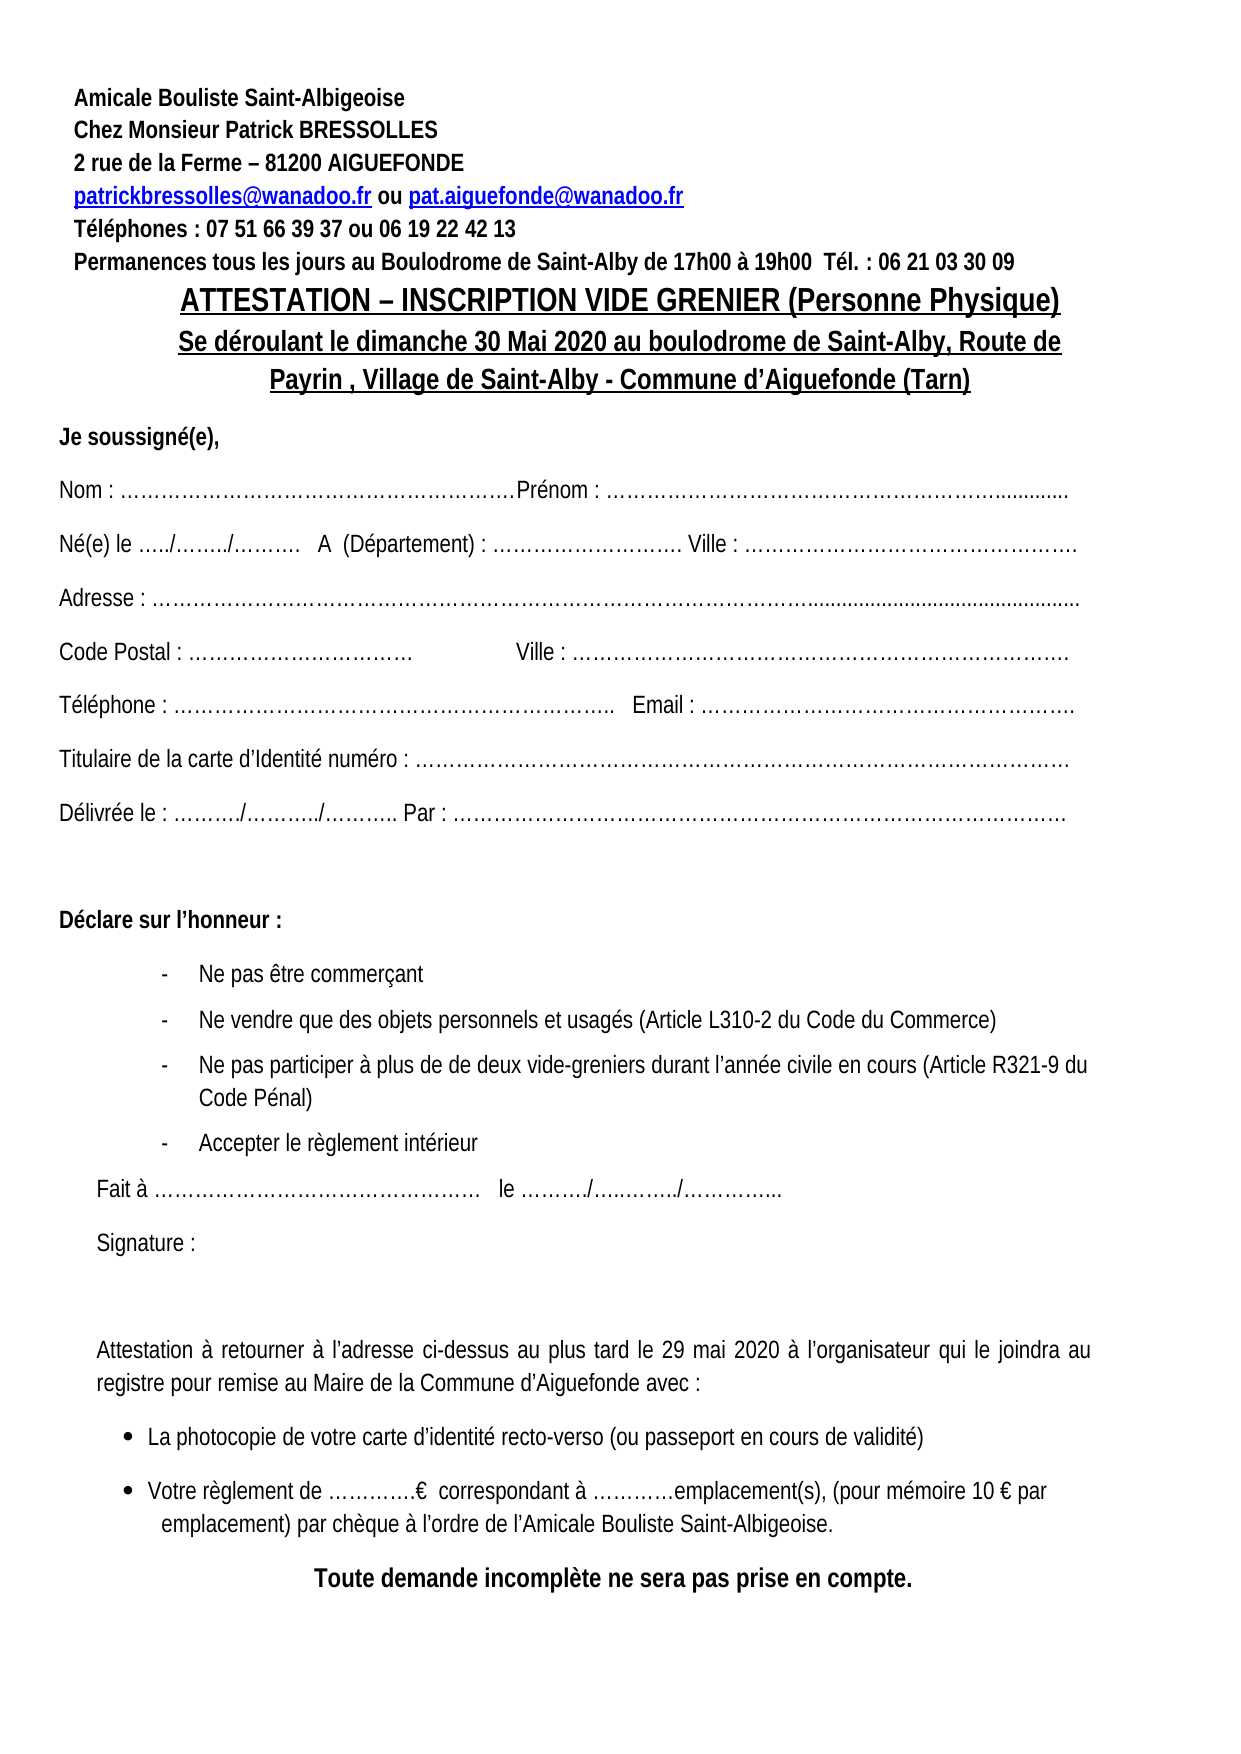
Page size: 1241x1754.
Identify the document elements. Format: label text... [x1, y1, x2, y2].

text Téléphones : 07 51 66 39 37 ou 06 19 22 42 13 [74, 214, 1093, 243]
text Titulaire de la carte d’Identité numéro : …………………………………………………………………………………… [59, 744, 1093, 773]
text Délivrée le : ………./………../……….. Par : ……………………………………………………………………………… [59, 798, 1093, 827]
list La photocopie de votre carte d’identité recto-verso (ou passeport en cours de validité) [124, 1422, 1093, 1451]
text Chez Monsieur Patrick BRESSOLLES [74, 116, 1093, 144]
text Téléphone : ……………………………………………………….. Email : ………………………………………………. [59, 691, 1093, 719]
text Déclare sur l’honneur : [59, 906, 1093, 934]
text Né(e) le …../……../………. A (Département) : ………………………. Ville : …………………………………………. [59, 529, 1093, 558]
list Votre règlement de ………….€ correspondant à …………emplacement(s), (pour mémoire 10 € par emplacement) par chèque à l’ordre de l’Amicale Bouliste Saint-Albigeoise. [124, 1476, 1093, 1537]
text Signature : [96, 1228, 1093, 1256]
text 2 rue de la Ferme – 81200 AIGUEFONDE [74, 148, 1093, 177]
list Ne vendre que des objets personnels et usagés (Article L310-2 du Code du Commerce) [161, 1005, 1093, 1033]
text ATTESTATION – INSCRIPTION VIDE GRENIER (Personne Physique) [88, 280, 1152, 318]
text Amicale Bouliste Saint-Albigeoise [74, 83, 1093, 111]
text Se déroulant le dimanche 30 Mai 2020 au boulodrome de Saint-Alby, Route de Payrin , Village de Saint-Alby - Commune d’Aiguefonde (Tarn) [148, 324, 1093, 396]
text Attestation à retourner à l’adresse ci-dessus au plus tard le 29 mai 2020 à l’organisateur qui le joindra au registre pour remise au Maire de la Commune d’Aiguefonde avec : [96, 1335, 1093, 1397]
text Permanences tous les jours au Boulodrome de Saint-Alby de 17h00 à 19h00 Tél. : 06 21 03 30 09 [74, 247, 1093, 276]
text Je soussigné(e), [59, 422, 1093, 450]
text Adresse : ……………………………………………………………………………………................................................ [59, 583, 1093, 612]
text Nom : …………………………………………………. Prénom : …………………………………………………............. [59, 476, 1093, 504]
text Code Postal : …………………………… Ville : ………………………………………………………………. [59, 637, 1093, 665]
text patrickbressolles@wanadoo.fr ou pat.aiguefonde@wanadoo.fr [74, 181, 1093, 210]
text Toute demande incomplète ne sera pas prise en compte. [134, 1563, 1093, 1594]
list Ne pas être commerçant [161, 959, 1093, 988]
list Accepter le règlement intérieur [161, 1128, 1093, 1157]
list Ne pas participer à plus de de deux vide-greniers durant l’année civile en cours (Article R321-9 du Code Pénal) [161, 1050, 1093, 1112]
text Fait à ………………………………………… le ………./…..……../…………... [96, 1174, 1093, 1202]
